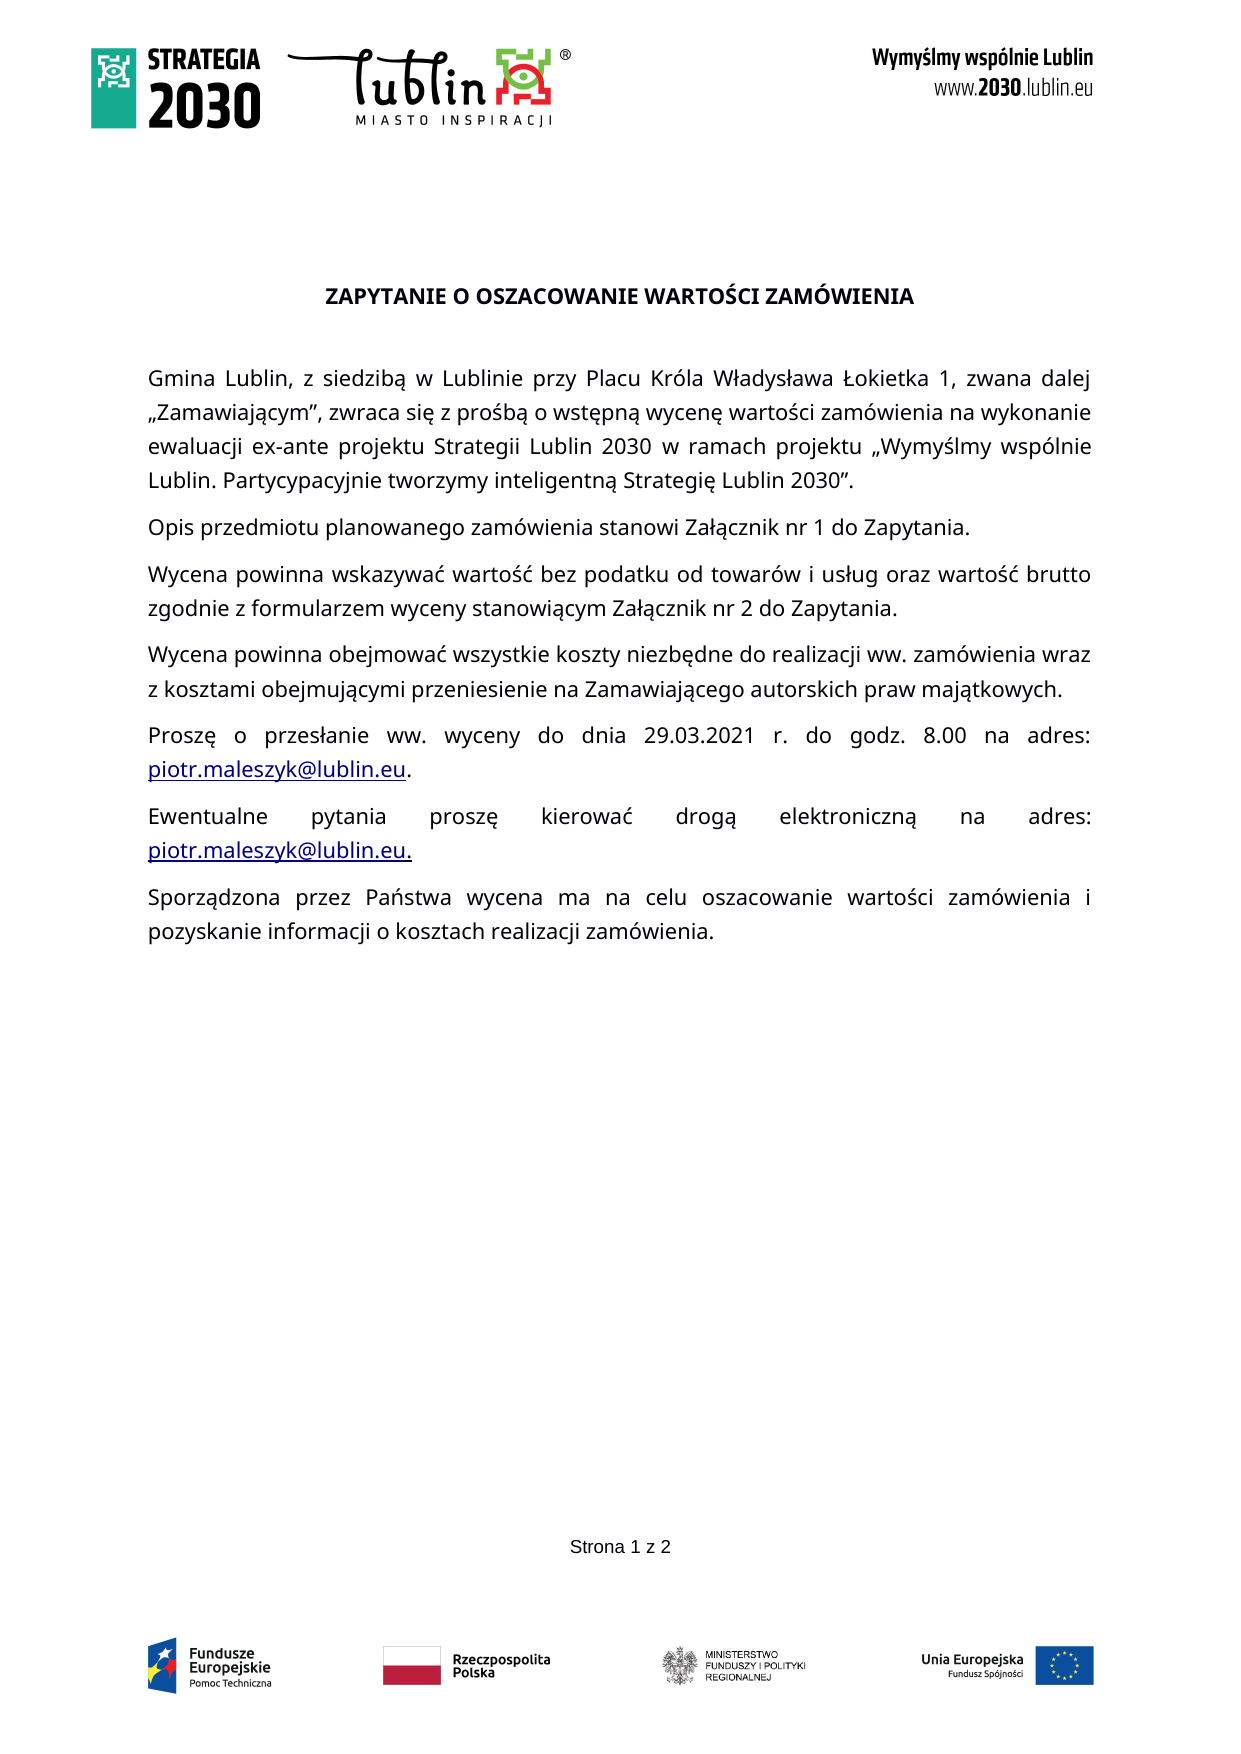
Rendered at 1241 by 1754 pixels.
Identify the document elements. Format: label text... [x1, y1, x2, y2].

text Gmina Lublin, z siedzibą w Lublinie przy Placu Króla Władysława Łokietka 1, zwana dalej „Zamawiającym”, zwraca się z prośbą o wstępną wycenę wartości zamówienia na wykonanie ewaluacji ex-ante projektu Strategii Lublin 2030 w ramach projektu „Wymyślmy wspólnie Lublin. Partycypacyjnie tworzymy inteligentną Strategię Lublin 2030”. [148, 363, 1092, 495]
text Sporządzona przez Państwa wycena ma na celu oszacowanie wartości zamówienia i pozyskanie informacji o kosztach realizacji zamówienia. [148, 882, 1092, 946]
text Wycena powinna wskazywać wartość bez podatku od towarów i usług oraz wartość brutto zgodnie z formularzem wyceny stanowiącym Załącznik nr 2 do Zapytania. [148, 558, 1092, 622]
text Wycena powinna obejmować wszystkie koszty niezbędne do realizacji ww. zamówienia wraz z kosztami obejmującymi przeniesienie na Zamawiającego autorskich praw majątkowych. [148, 639, 1092, 703]
text Opis przedmiotu planowanego zamówienia stanowi Załącznik nr 1 do Zapytania. [148, 512, 1092, 542]
text Ewentualne pytania proszę kierować drogą elektroniczną na adres: piotr.maleszyk@lublin.eu. [148, 801, 1092, 865]
picture [0, 0, 1241, 177]
text ZAPYTANIE O OSZACOWANIE WARTOŚCI ZAMÓWIENIA [148, 281, 1092, 311]
text Proszę o przesłanie ww. wyceny do dnia 29.03.2021 r. do godz. 8.00 na adres: piotr.maleszyk@lublin.eu. [148, 720, 1092, 784]
picture [0, 1577, 1241, 1754]
